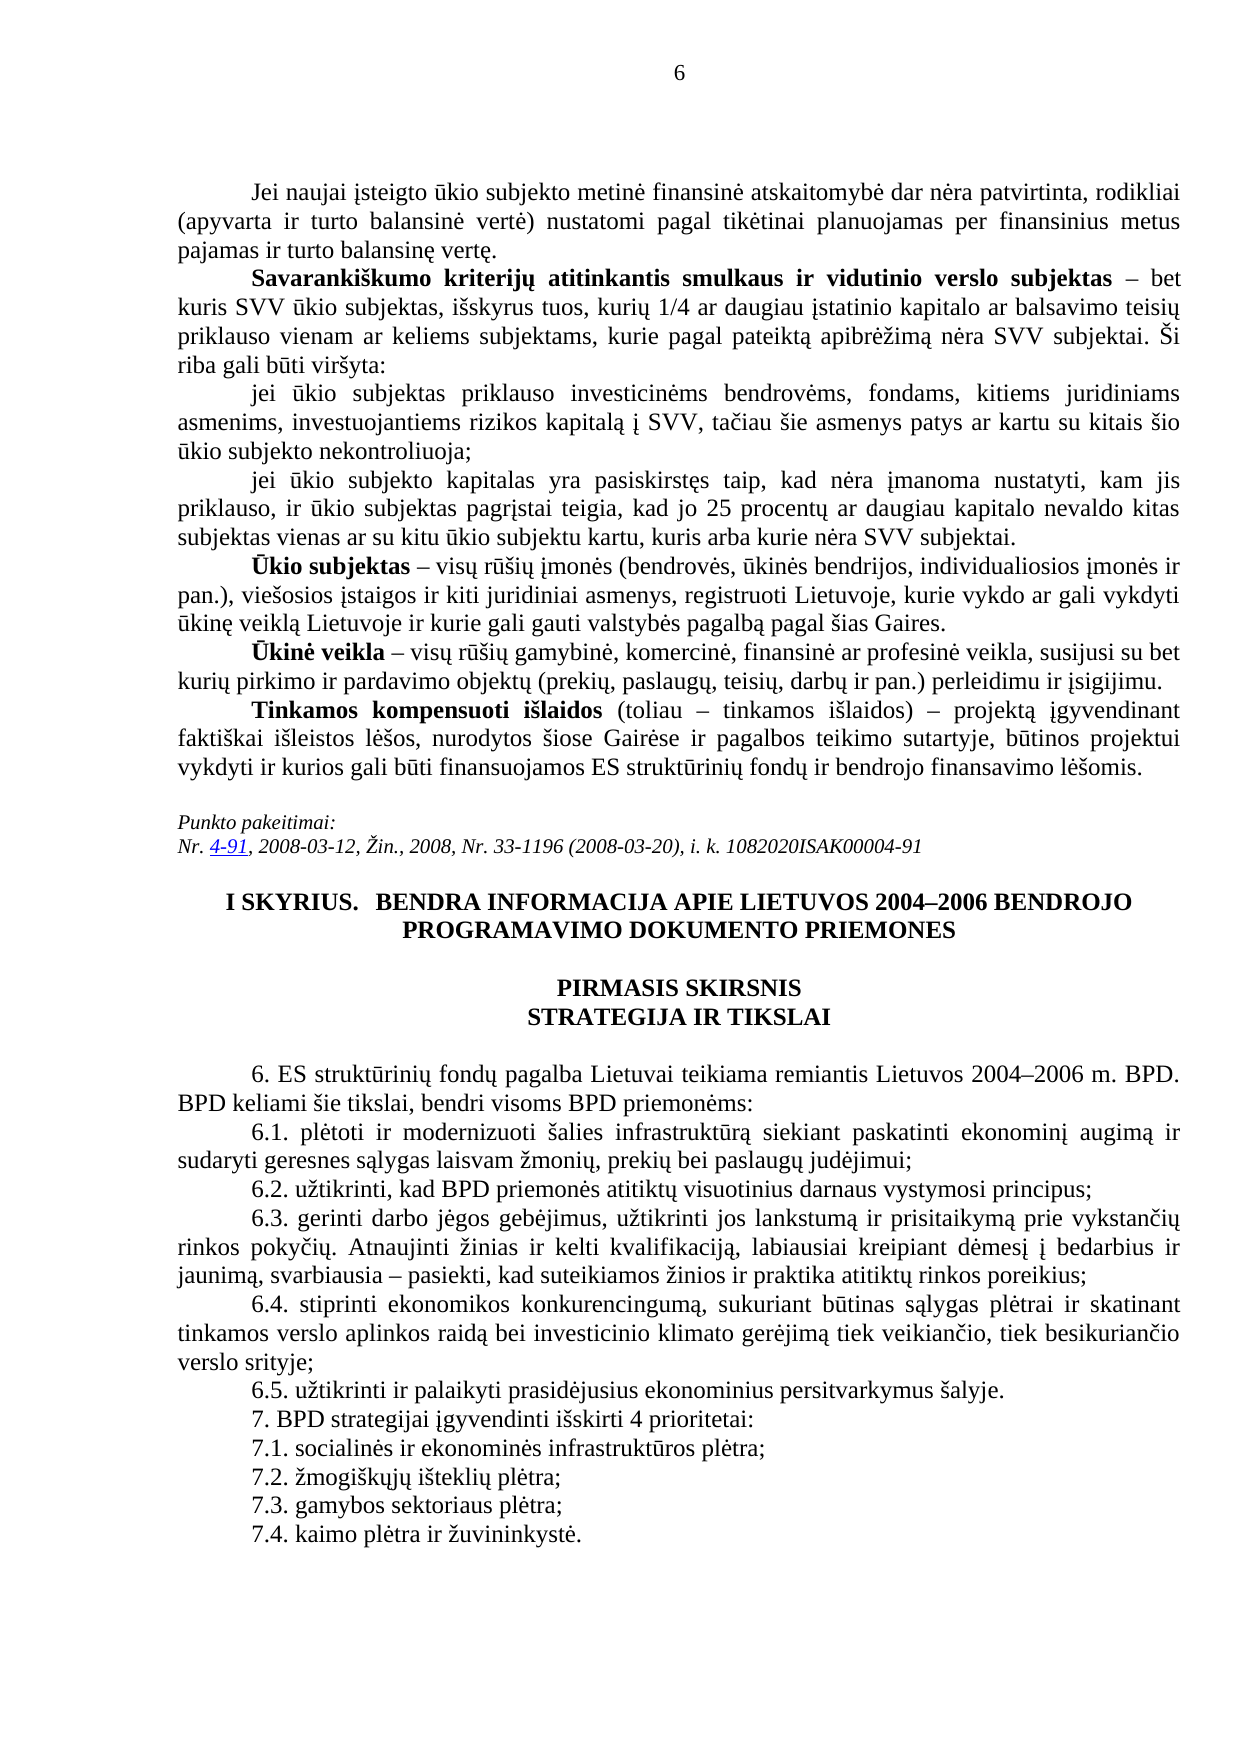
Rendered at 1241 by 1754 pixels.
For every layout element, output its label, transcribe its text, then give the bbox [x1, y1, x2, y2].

text 6.4. stiprinti ekonomikos konkurencingumą, sukuriant būtinas sąlygas plėtrai ir skatinant tinkamos verslo aplinkos raidą bei investicinio klimato gerėjimą tiek veikiančio, tiek besikuriančio verslo srityje; [177, 1289, 1181, 1375]
text I SKYRIUS. BENDRA INFORMACIJA APIE Lietuvos 2004–2006 bendrojo programavimo dokumento PRIEMONES [177, 887, 1181, 944]
text Nr. 4-91, 2008-03-12, Žin., 2008, Nr. 33-1196 (2008-03-20), i. k. 1082020ISAK00004-91 [177, 834, 1181, 858]
text Savarankiškumo kriterijų atitinkantis smulkaus ir vidutinio verslo subjektas – bet kuris SVV ūkio subjektas, išskyrus tuos, kurių 1/4 ar daugiau įstatinio kapitalo ar balsavimo teisių priklauso vienam ar keliems subjektams, kurie pagal pateiktą apibrėžimą nėra SVV subjektai. Ši riba gali būti viršyta: [177, 263, 1181, 378]
text Punkto pakeitimai: [177, 810, 1181, 834]
text 6.1. plėtoti ir modernizuoti šalies infrastruktūrą siekiant paskatinti ekonominį augimą ir sudaryti geresnes sąlygas laisvam žmonių, prekių bei paslaugų judėjimui; [177, 1117, 1181, 1174]
text 7.4. kaimo plėtra ir žuvininkystė. [177, 1519, 1181, 1548]
text Jei naujai įsteigto ūkio subjekto metinė finansinė atskaitomybė dar nėra patvirtinta, rodikliai (apyvarta ir turto balansinė vertė) nustatomi pagal tikėtinai planuojamas per finansinius metus pajamas ir turto balansinę vertę. [177, 177, 1181, 263]
text jei ūkio subjekto kapitalas yra pasiskirstęs taip, kad nėra įmanoma nustatyti, kam jis priklauso, ir ūkio subjektas pagrįstai teigia, kad jo 25 procentų ar daugiau kapitalo nevaldo kitas subjektas vienas ar su kitu ūkio subjektu kartu, kuris arba kurie nėra SVV subjektai. [177, 465, 1181, 551]
text jei ūkio subjektas priklauso investicinėms bendrovėms, fondams, kitiems juridiniams asmenims, investuojantiems rizikos kapitalą į SVV, tačiau šie asmenys patys ar kartu su kitais šio ūkio subjekto nekontroliuoja; [177, 378, 1181, 465]
text 6. ES struktūrinių fondų pagalba Lietuvai teikiama remiantis Lietuvos 2004–2006 m. BPD. BPD keliami šie tikslai, bendri visoms BPD priemonėms: [177, 1059, 1181, 1117]
text 6.2. užtikrinti, kad BPD priemonės atitiktų visuotinius darnaus vystymosi principus; [177, 1174, 1181, 1203]
text 7.3. gamybos sektoriaus plėtra; [177, 1490, 1181, 1519]
text 7.2. žmogiškųjų išteklių plėtra; [177, 1462, 1181, 1490]
text Tinkamos kompensuoti išlaidos (toliau – tinkamos išlaidos) – projektą įgyvendinant faktiškai išleistos lėšos, nurodytos šiose Gairėse ir pagalbos teikimo sutartyje, būtinos projektui vykdyti ir kurios gali būti finansuojamos ES struktūrinių fondų ir bendrojo finansavimo lėšomis. [177, 695, 1181, 781]
text pirmasis skirsnis [177, 973, 1181, 1002]
text Ūkinė veikla – visų rūšių gamybinė, komercinė, finansinė ar profesinė veikla, susijusi su bet kurių pirkimo ir pardavimo objektų (prekių, paslaugų, teisių, darbų ir pan.) perleidimu ir įsigijimu. [177, 637, 1181, 695]
text Ūkio subjektas – visų rūšių įmonės (bendrovės, ūkinės bendrijos, individualiosios įmonės ir pan.), viešosios įstaigos ir kiti juridiniai asmenys, registruoti Lietuvoje, kurie vykdo ar gali vykdyti ūkinę veiklą Lietuvoje ir kurie gali gauti valstybės pagalbą pagal šias Gaires. [177, 551, 1181, 637]
text 7.1. socialinės ir ekonominės infrastruktūros plėtra; [177, 1433, 1181, 1462]
text 7. BPD strategijai įgyvendinti išskirti 4 prioritetai: [177, 1404, 1181, 1433]
text 6.3. gerinti darbo jėgos gebėjimus, užtikrinti jos lankstumą ir prisitaikymą prie vykstančių rinkos pokyčių. Atnaujinti žinias ir kelti kvalifikaciją, labiausiai kreipiant dėmesį į bedarbius ir jaunimą, svarbiausia – pasiekti, kad suteikiamos žinios ir praktika atitiktų rinkos poreikius; [177, 1203, 1181, 1289]
text strategija ir tikslai [177, 1002, 1181, 1030]
text 6.5. užtikrinti ir palaikyti prasidėjusius ekonominius persitvarkymus šalyje. [177, 1375, 1181, 1404]
